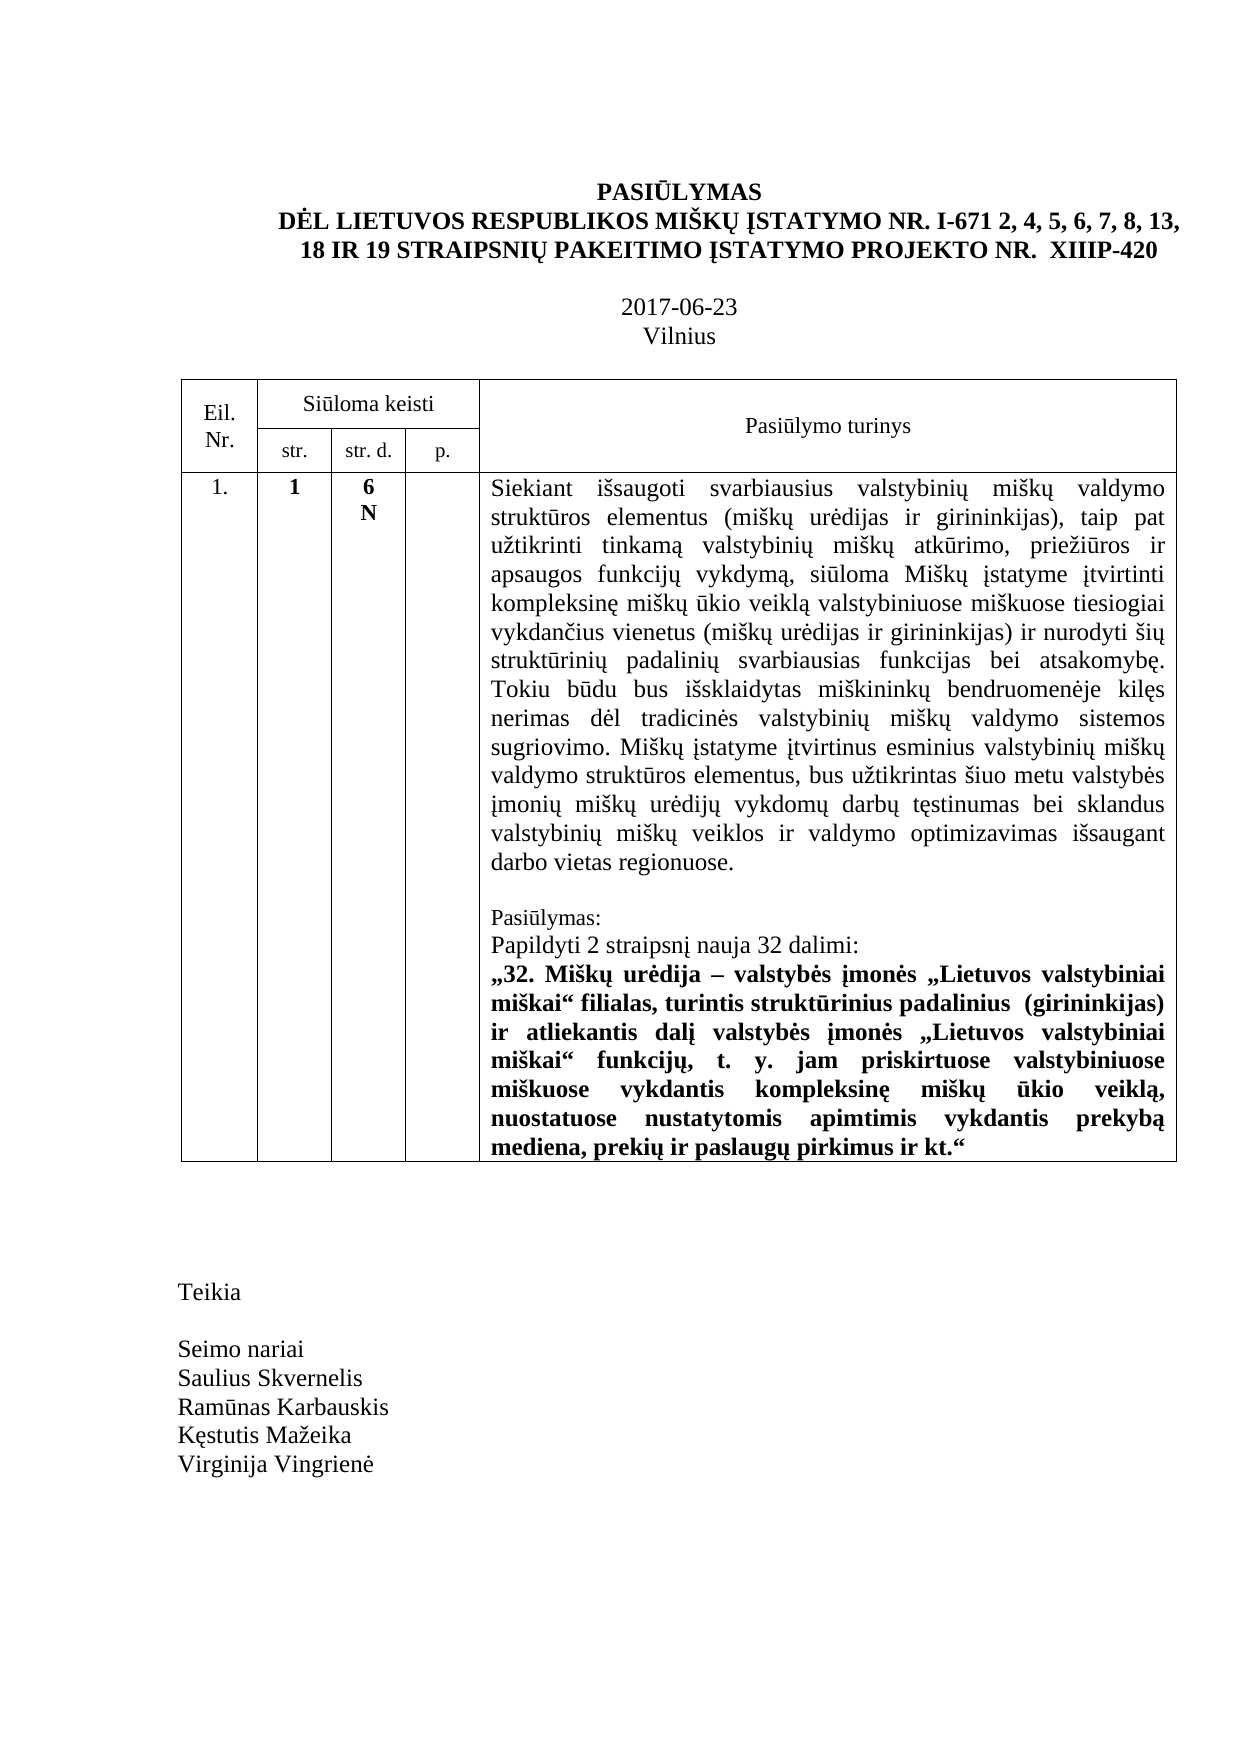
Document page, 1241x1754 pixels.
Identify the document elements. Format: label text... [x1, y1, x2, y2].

table_header Eil. Nr. [182, 380, 257, 472]
text Ramūnas Karbauskis [177, 1392, 1181, 1420]
text DĖL LIETUVOS RESPUBLIKOS MIŠKŲ ĮSTATYMO NR. I-671 2, 4, 5, 6, 7, 8, 13, 18 IR 19 STRAIPSNIŲ PAKEITIMO ĮSTATYMO PROJEKTO NR. XIIIP-420 [277, 206, 1181, 263]
table_cell Siekiant išsaugoti svarbiausius valstybinių miškų valdymo struktūros elementus (miškų urėdijas ir girininkijas), taip pat užtikrinti tinkamą valstybinių miškų atkūrimo, priežiūros ir apsaugos funkcijų vykdymą, siūloma Miškų įstatyme įtvirtinti kompleksinę miškų ūkio veiklą valstybiniuose miškuose tiesiogiai vykdančius vienetus (miškų urėdijas ir girininkijas) ir nurodyti šių struktūrinių padalinių svarbiausias funkcijas bei atsakomybę. Tokiu būdu bus išsklaidytas miškininkų bendruomenėje kilęs nerimas dėl tradicinės valstybinių miškų valdymo sistemos sugriovimo. Miškų įstatyme įtvirtinus esminius valstybinių miškų valdymo struktūros elementus, bus užtikrintas šiuo metu valstybės įmonių miškų urėdijų vykdomų darbų tęstinumas bei sklandus valstybinių miškų veiklos ir valdymo optimizavimas išsaugant darbo vietas regionuose. Pasiūlymas: Papildyti 2 straipsnį nauja 32 dalimi: „32. Miškų urėdija – valstybės įmonės „Lietuvos valstybiniai miškai“ filialas, turintis struktūrinius padalinius (girininkijas) ir atliekantis dalį valstybės įmonės „Lietuvos valstybiniai miškai“ funkcijų, t. y. jam priskirtuose valstybiniuose miškuose vykdantis kompleksinę miškų ūkio veiklą, nuostatuose nustatytomis apimtimis vykdantis prekybą mediena, prekių ir paslaugų pirkimus ir kt.“ [480, 473, 1176, 1161]
text Teikia [177, 1277, 1181, 1305]
table_cell p. [406, 429, 479, 472]
text Seimo nariai [177, 1334, 1181, 1363]
text 2017-06-23 [177, 292, 1181, 321]
table_header Siūloma keisti [258, 380, 479, 428]
text Kęstutis Mažeika [177, 1420, 1181, 1449]
table_cell 6 N [332, 473, 405, 1161]
table_cell str. d. [332, 429, 405, 472]
table_cell 1. [182, 473, 257, 1161]
text PASIŪLYMAS [177, 177, 1181, 206]
text Virginija Vingrienė [177, 1449, 1181, 1478]
table_cell str. [258, 429, 331, 472]
table_cell [406, 473, 479, 1161]
table_cell 1 [258, 473, 331, 1161]
table_header Pasiūlymo turinys [480, 380, 1176, 472]
text Vilnius [177, 321, 1181, 350]
text Saulius Skvernelis [177, 1363, 1181, 1392]
